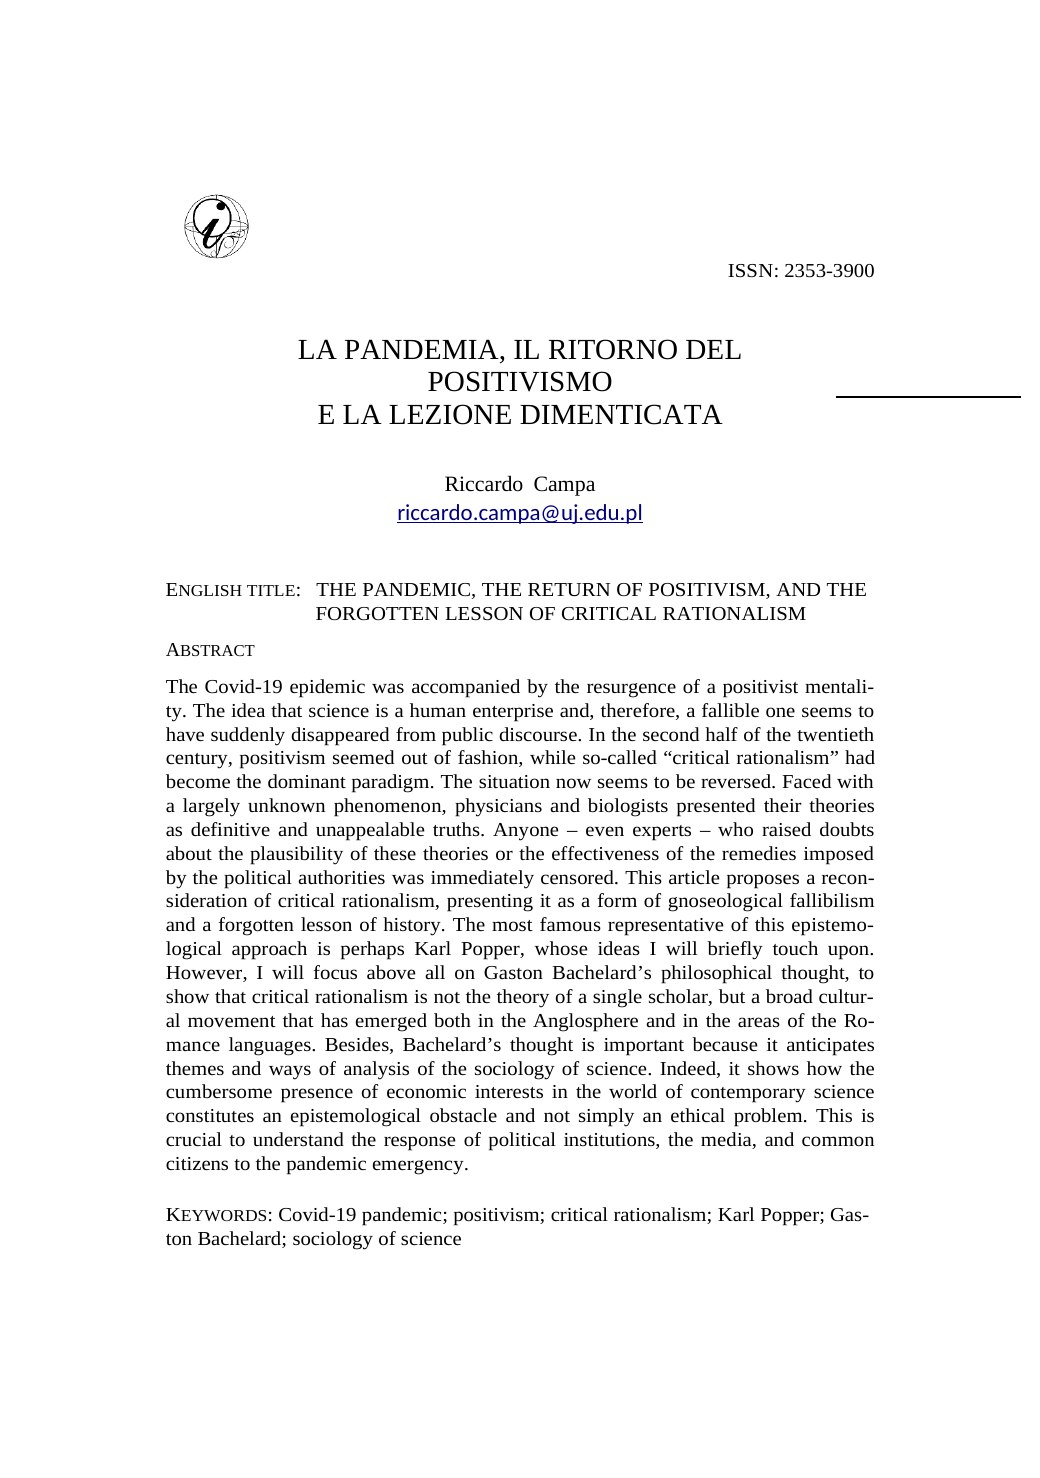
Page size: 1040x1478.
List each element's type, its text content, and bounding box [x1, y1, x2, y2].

text ISSN: 2353-3900 [728, 260, 876, 282]
text E LA LEZIONE DIMENTICATA [204, 397, 836, 431]
text LA PANDEMIA, IL RITORNO DEL POSITIVISMO [204, 334, 836, 397]
text Riccardo Campa [388, 471, 651, 496]
text ABSTRACT [166, 638, 876, 661]
text The Covid-19 epidemic was accompanied by the resurgence of a positivist mentali- ty. The idea that science is a human enterprise and, therefore, a fallible one seems to have suddenly disappeared from public discourse. In the second half of the twentieth century, positivism seemed out of fashion, while so-called “critical rationalism” had become the dominant paradigm. The situation now seems to be reversed. Faced with a largely unknown phenomenon, physicians and biologists presented their theories as definitive and unappealable truths. Anyone – even experts – who raised doubts about the plausibility of these theories or the effectiveness of the remedies imposed by the political authorities was immediately censored. This article proposes a recon- sideration of critical rationalism, presenting it as a form of gnoseological fallibilism and a forgotten lesson of history. The most famous representative of this epistemo- logical approach is perhaps Karl Popper, whose ideas I will briefly touch upon. However, I will focus above all on Gaston Bachelard’s philosophical thought, to show that critical rationalism is not the theory of a single scholar, but a broad cultur- al movement that has emerged both in the Anglosphere and in the areas of the Ro- mance languages. Besides, Bachelard’s thought is important because it anticipates themes and ways of analysis of the sociology of science. Indeed, it shows how the cumbersome presence of economic interests in the world of contemporary science constitutes an epistemological obstacle and not simply an ethical problem. This is crucial to understand the response of political institutions, the media, and common citizens to the pandemic emergency. [166, 675, 875, 1175]
text KEYWORDS: Covid-19 pandemic; positivism; critical rationalism; Karl Popper; Gas- ton Bachelard; sociology of science [166, 1203, 874, 1250]
text ENGLISH TITLE: THE PANDEMIC, THE RETURN OF POSITIVISM, AND THE FORGOTTEN LESSON OF CRITICAL RATIONALISM [165, 578, 874, 625]
text Jagiellonian University in Krakow riccardo.campa@uj.edu.pl [391, 498, 649, 542]
